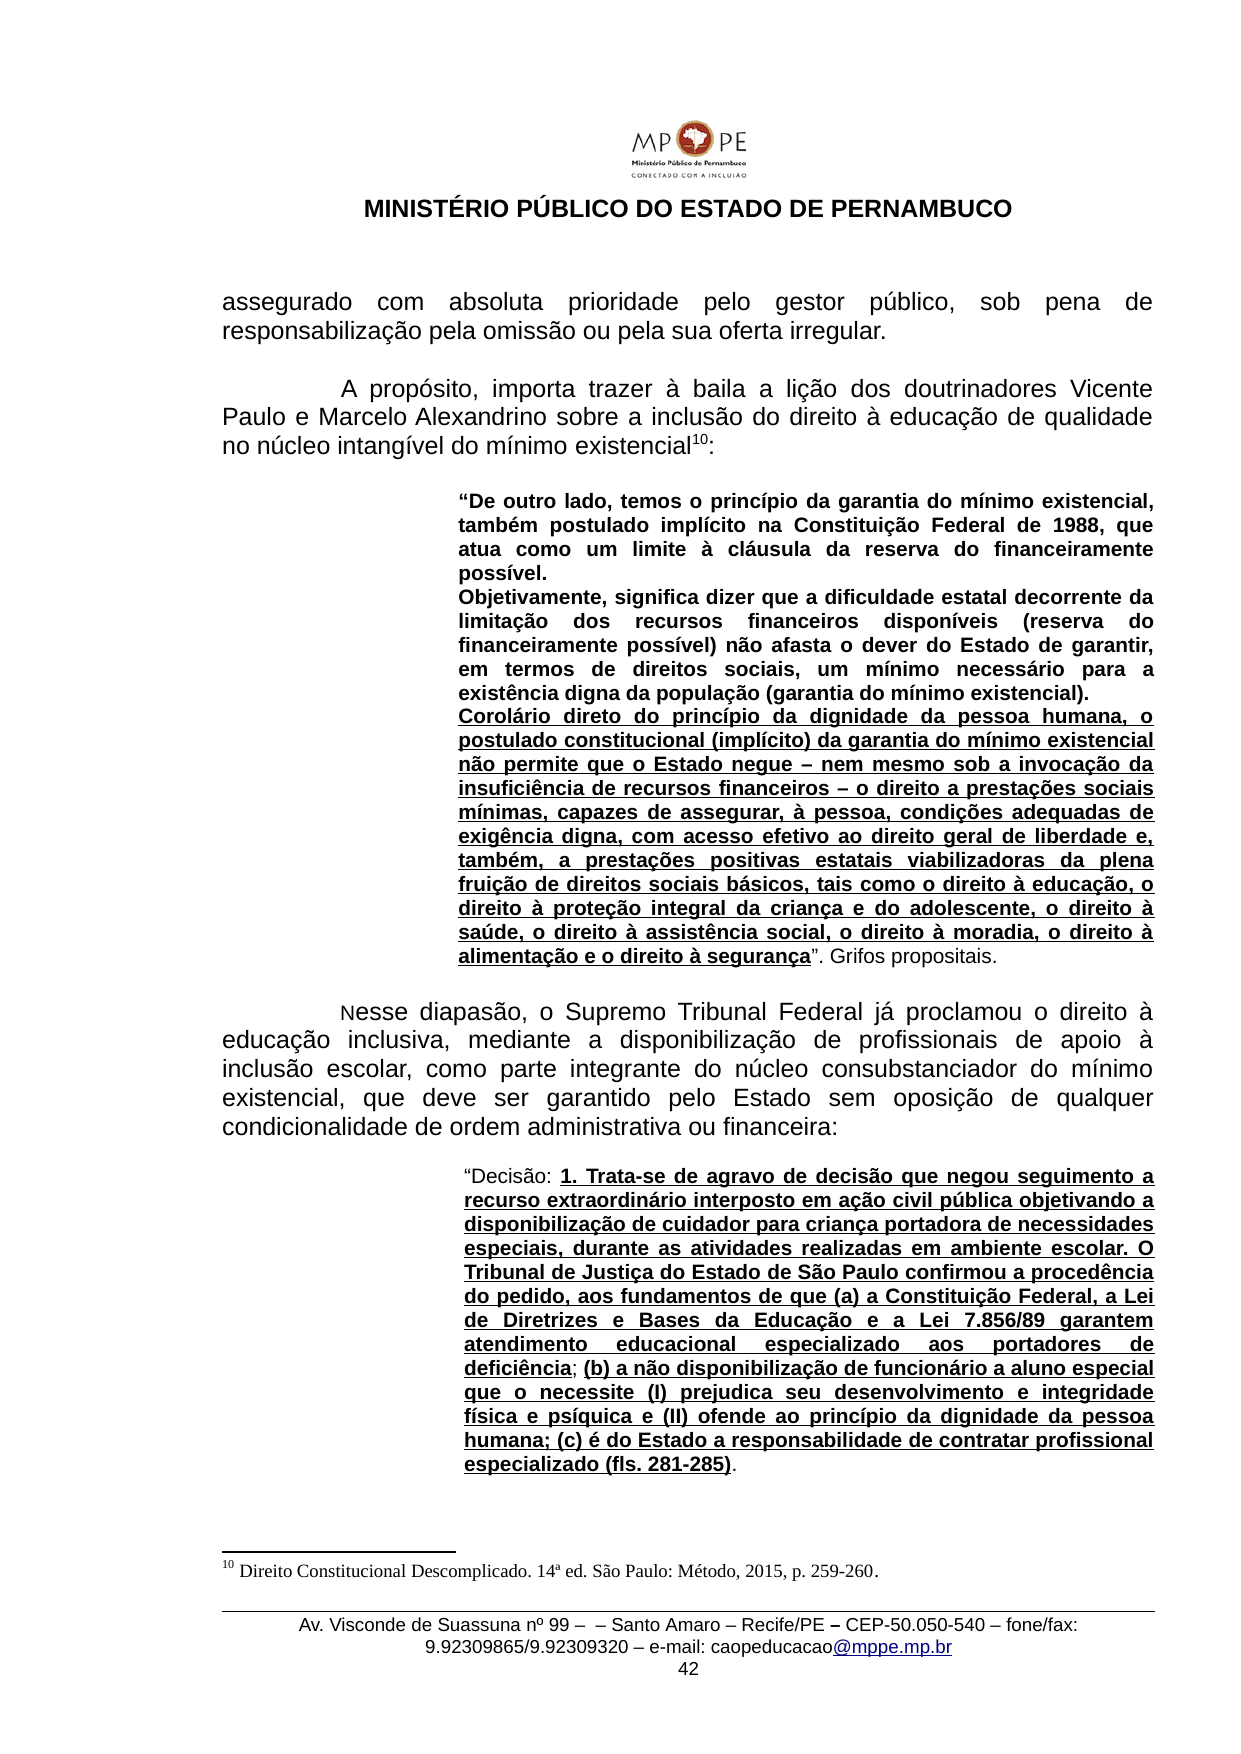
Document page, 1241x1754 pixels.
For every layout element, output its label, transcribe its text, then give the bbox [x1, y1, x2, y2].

text saúde, o direito à assistência social, o direito à moradia, o direito à alimentação e o direito à segurança”. Grifos propositais. [458, 918, 1155, 968]
text de Diretrizes e Bases da Educação e a Lei 7.856/89 garantem atendimento educacional especializado aos portadores de [464, 1306, 1155, 1353]
text Corolário direto do princípio da dignidade da pessoa humana, o postulado constitucional (implícito) da garantia do mínimo existencial [458, 704, 1155, 749]
text disponibilização de cuidador para criança portadora de necessidades [464, 1210, 1155, 1233]
text direito à proteção integral da criança e do adolescente, o direito à [458, 894, 1155, 917]
text Nesse diapasão, o Supremo Tribunal Federal já proclamou o direito à educação inclusiva, mediante a disponibilização de profissionais de apoio à inclusão escolar, como parte integrante do núcleo consubstanciador do mínimo existencial, que deve ser garantido pelo Estado sem oposição de qualquer condicionalidade de ordem administrativa ou financeira: [222, 997, 1155, 1140]
text especiais, durante as atividades realizadas em ambiente escolar. O [464, 1234, 1155, 1257]
text Tribunal de Justiça do Estado de São Paulo confirmou a procedência do pedido, aos fundamentos de que (a) a Constituição Federal, a Lei [464, 1258, 1155, 1305]
text A propósito, importa trazer à baila a lição dos doutrinadores Vicente Paulo e Marcelo Alexandrino sobre a inclusão do direito à educação de qualidade no núcleo intangível do mínimo existencial: [222, 374, 1155, 460]
text Direito Constitucional Descomplicado. 14ª ed. São Paulo: Método, 2015, p. 259-260. [222, 1558, 1155, 1582]
text “Decisão: 1. Trata-se de agravo de decisão que negou seguimento a recurso extraordinário interposto em ação civil pública objetivando a [464, 1164, 1155, 1209]
text exigência digna, com acesso efetivo ao direito geral de liberdade e, também, a prestações positivas estatais viabilizadoras da plena fruição de direitos sociais básicos, tais como o direito à educação, o [458, 822, 1155, 893]
text não permite que o Estado negue – nem mesmo sob a invocação da insuficiência de recursos financeiros – o direito a prestações sociais [458, 750, 1155, 797]
text “De outro lado, temos o princípio da garantia do mínimo existencial, também postulado implícito na Constituição Federal de 1988, que atua como um limite à cláusula da reserva do financeiramente possível. [458, 489, 1155, 584]
text deficiência; (b) a não disponibilização de funcionário a aluno especial que o necessite (I) prejudica seu desenvolvimento e integridade [464, 1354, 1155, 1401]
text humana; (c) é do Estado a responsabilidade de contratar profissional especializado (fls. 281-285). [464, 1426, 1155, 1476]
picture [604, 103, 773, 194]
text física e psíquica e (II) ofende ao princípio da dignidade da pessoa [464, 1402, 1155, 1425]
text mínimas, capazes de assegurar, à pessoa, condições adequadas de [458, 798, 1155, 821]
text Objetivamente, significa dizer que a dificuldade estatal decorrente da limitação dos recursos financeiros disponíveis (reserva do financeiramente possível) não afasta o dever do Estado de garantir, em termos de direitos sociais, um mínimo necessário para a existência digna da população (garantia do mínimo existencial). [458, 584, 1155, 704]
text assegurado com absoluta prioridade pelo gestor público, sob pena de responsabilização pela omissão ou pela sua oferta irregular. [222, 287, 1155, 345]
